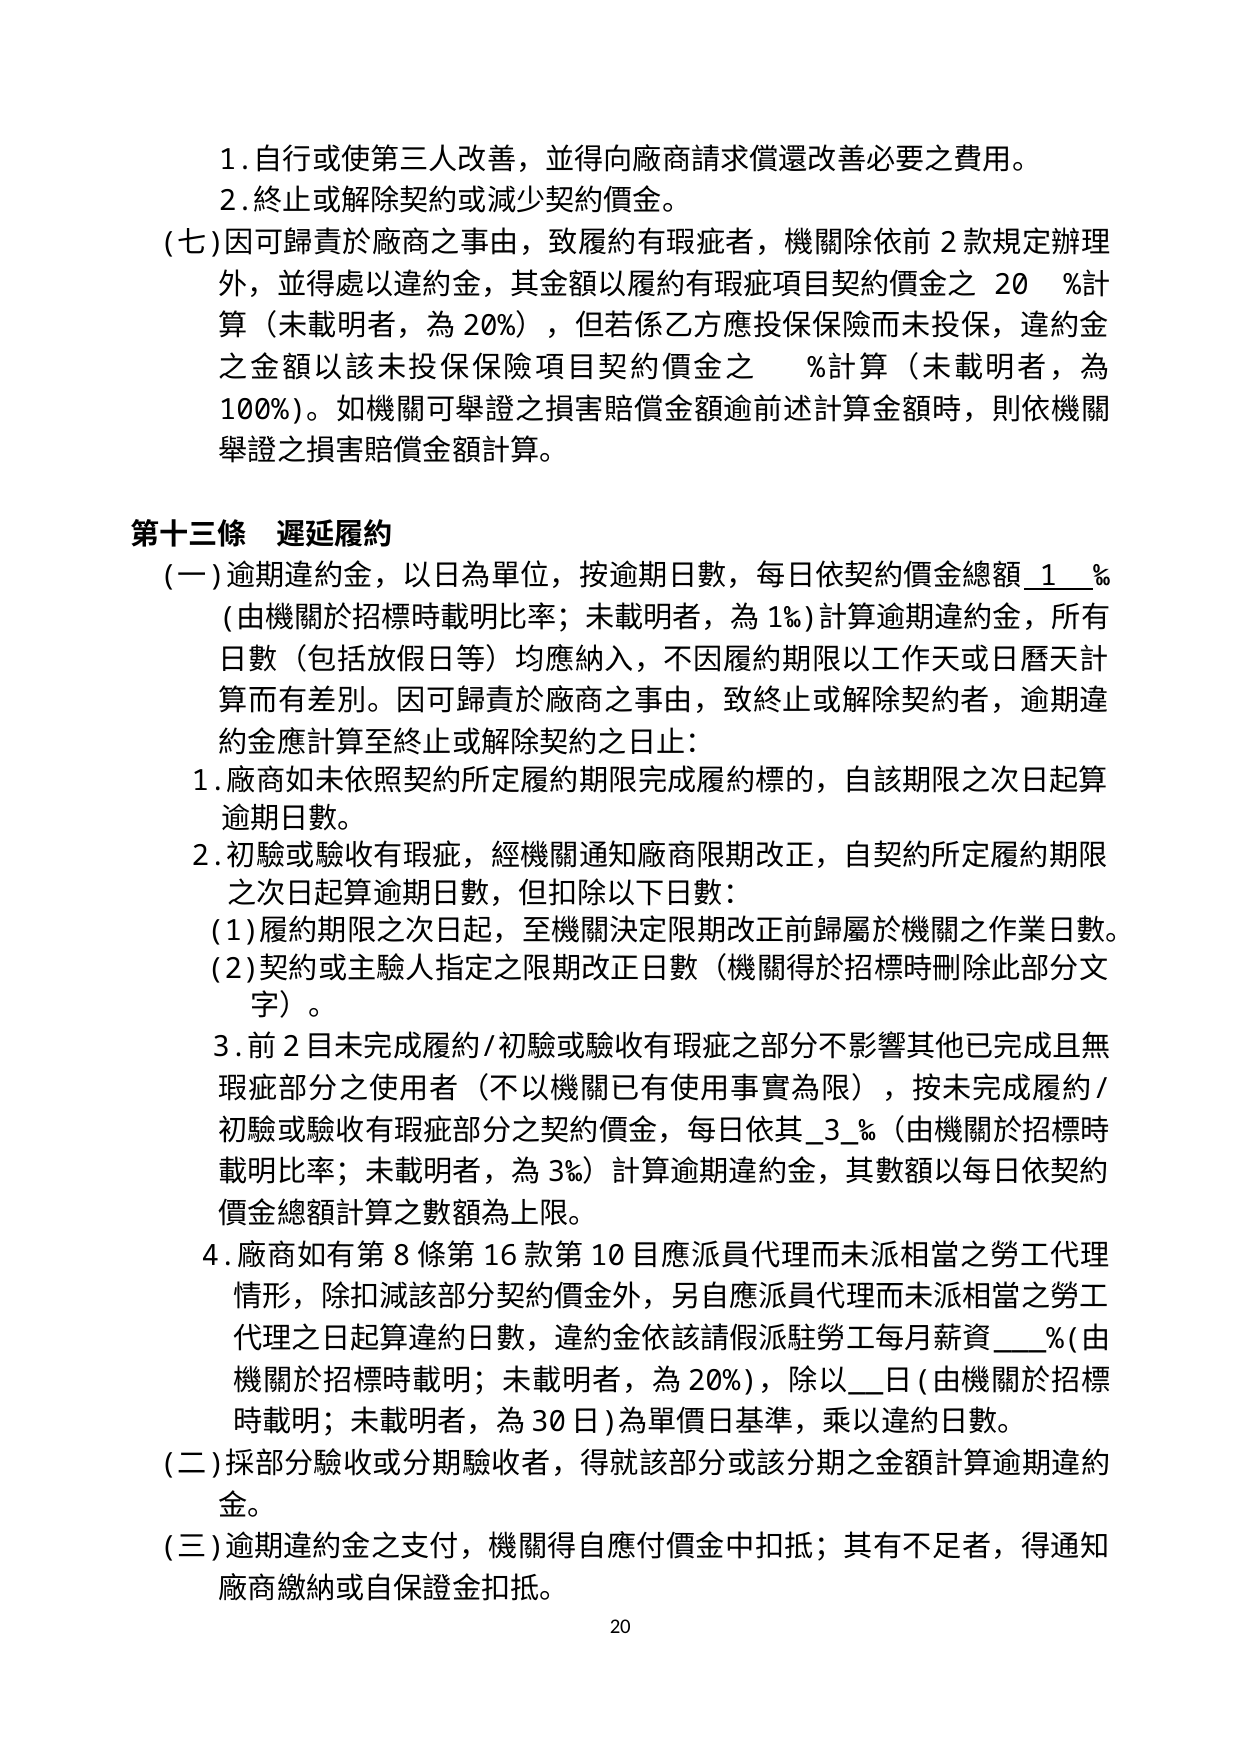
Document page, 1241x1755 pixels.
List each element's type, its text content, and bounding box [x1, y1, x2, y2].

text (1)履約期限之次日起，至機關決定限期改正前歸屬於機關之作業日數。 [207, 911, 1110, 948]
text (2)契約或主驗人指定之限期改正日數（機關得於招標時刪除此部分文字）。 [207, 948, 1110, 1023]
text 2.終止或解除契約或減少契約價金。 [218, 177, 1104, 219]
text 3.前2目未完成履約/初驗或驗收有瑕疵之部分不影響其他已完成且無瑕疵部分之使用者（不以機關已有使用事實為限），按未完成履約/初驗或驗收有瑕疵部分之契約價金，每日依其_3_‰（由機關於招標時載明比率；未載明者，為3‰）計算逾期違約金，其數額以每日依契約價金總額計算之數額為上限。 [159, 1023, 1110, 1232]
text 1.廠商如未依照契約所定履約期限完成履約標的，自該期限之次日起算逾期日數。 [191, 761, 1110, 836]
text (三)逾期違約金之支付，機關得自應付價金中扣抵；其有不足者，得通知廠商繳納或自保證金扣抵。 [159, 1523, 1110, 1607]
text 2.初驗或驗收有瑕疵，經機關通知廠商限期改正，自契約所定履約期限之次日起算逾期日數，但扣除以下日數： [191, 836, 1110, 911]
text (一)逾期違約金，以日為單位，按逾期日數，每日依契約價金總額 1 ‰(由機關於招標時載明比率；未載明者，為1‰)計算逾期違約金，所有日數（包括放假日等）均應納入，不因履約期限以工作天或日曆天計算而有差別。因可歸責於廠商之事由，致終止或解除契約者，逾期違約金應計算至終止或解除契約之日止： [159, 552, 1110, 761]
text (二)採部分驗收或分期驗收者，得就該部分或該分期之金額計算逾期違約金。 [159, 1440, 1110, 1523]
text (七)因可歸責於廠商之事由，致履約有瑕疵者，機關除依前2款規定辦理外，並得處以違約金，其金額以履約有瑕疵項目契約價金之 20 %計算（未載明者，為20%），但若係乙方應投保保險而未投保，違約金之金額以該未投保保險項目契約價金之 %計算（未載明者，為 100%)。如機關可舉證之損害賠償金額逾前述計算金額時，則依機關舉證之損害賠償金額計算。 [159, 219, 1110, 469]
text 4.廠商如有第8條第16款第10目應派員代理而未派相當之勞工代理情形，除扣減該部分契約價金外，另自應派員代理而未派相當之勞工代理之日起算違約日數，違約金依該請假派駐勞工每月薪資___%(由機關於招標時載明；未載明者，為20%)，除以__日(由機關於招標時載明；未載明者，為30日)為單價日基準，乘以違約日數。 [201, 1232, 1110, 1440]
text 第十三條 遲延履約 [130, 511, 1110, 552]
text 1.自行或使第三人改善，並得向廠商請求償還改善必要之費用。 [218, 136, 1104, 177]
